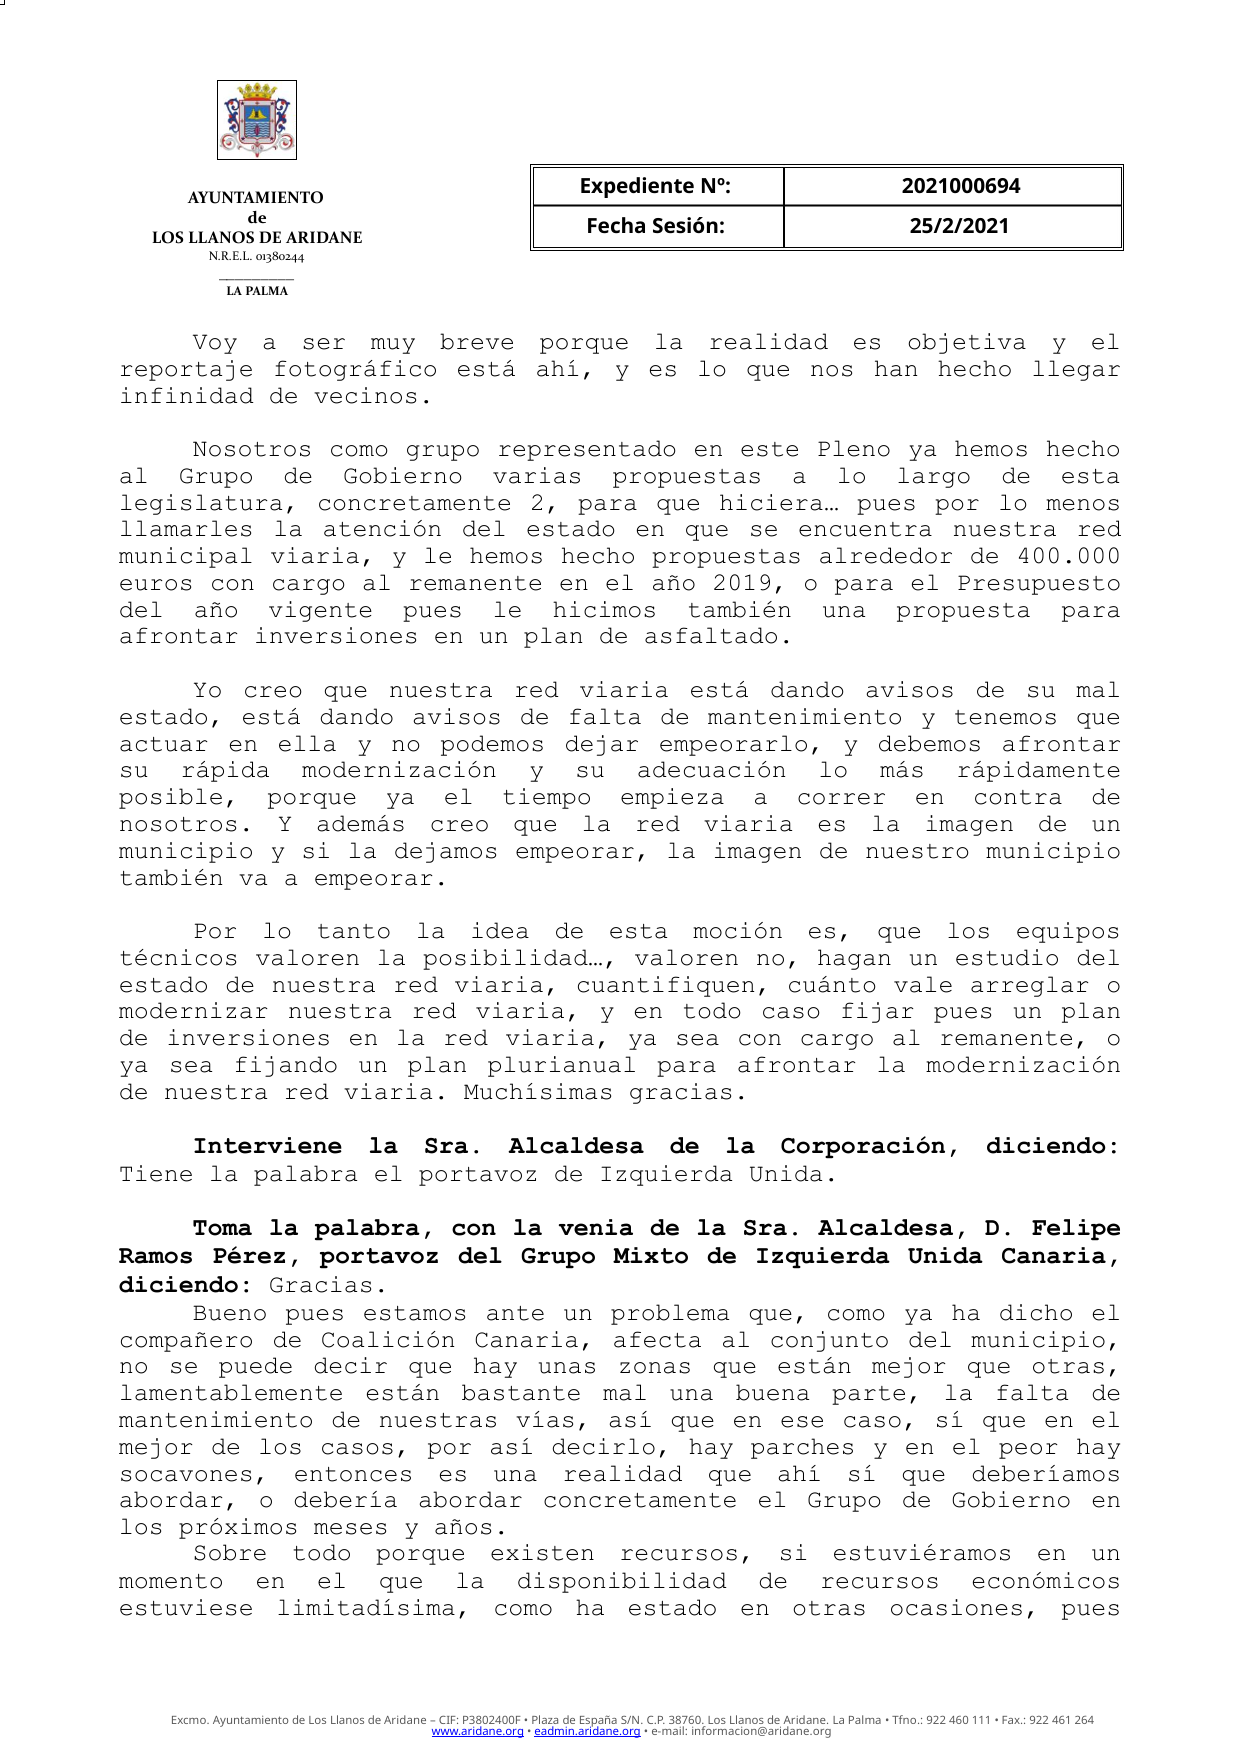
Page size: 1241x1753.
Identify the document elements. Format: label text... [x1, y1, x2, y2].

text ya sea fijando un plan plurianual para afrontar la modernización [119, 1051, 1146, 1078]
text momento en el que la disponibilidad de recursos económicos [119, 1567, 1146, 1593]
text Por lo tanto la idea de esta moción es, que los equipos [192, 915, 1146, 944]
text actuar en ella y no podemos dejar empeorarlo, y debemos afrontar [119, 730, 1146, 757]
text abordar, o debería abordar concretamente el Grupo de Gobierno en [119, 1486, 1146, 1513]
text al Grupo de Gobierno varias propuestas a lo largo de esta [119, 462, 1146, 489]
text estado de nuestra red viaria, cuantifiquen, cuánto vale arreglar o [119, 971, 1146, 997]
text Expediente Nº: [579, 173, 761, 198]
text posible, porque ya el tiempo empieza a correr en contra de [119, 783, 1146, 810]
text N.R.E.L. 01380244 [208, 250, 327, 262]
text Voy a ser muy breve porque la realidad es objetiva y el [192, 327, 1146, 355]
text compañero de Coalición Canaria, afecta al conjunto del municipio, [119, 1326, 1146, 1352]
text lamentablemente están bastante mal una buena parte, la falta de [119, 1379, 1146, 1406]
text Toma la palabra, con la venia de la Sra. Alcaldesa, D. Felipe [192, 1213, 1146, 1241]
text _ [317, 266, 327, 282]
text Excmo. Ayuntamiento de Los Llanos de Aridane – CIF: P3802400F • Plaza de España S/N. C.P. 38760. Los Llanos de Aridane. La Palma • Tfno.: 922 460 111 • Fax.: 922 461 264 [171, 1713, 1095, 1727]
text legislatura, concretamente 2, para que hiciera… pues por lo menos [119, 489, 1146, 516]
text municipio y si la dejamos empeorar, la imagen de nuestro municipio [119, 837, 1146, 863]
text AYUNTAMIENTO [188, 190, 387, 207]
text de [247, 210, 387, 227]
text 2021000694 [902, 173, 1059, 198]
text modernizar nuestra red viaria, y en todo caso fijar pues un plan [119, 997, 1146, 1024]
text Yo creo que nuestra red viaria está dando avisos de su mal [192, 674, 1146, 703]
text llamarles la atención del estado en que se encuentra nuestra red [119, 516, 1146, 542]
text www.aridane.org • eadmin.aridane.org • e-mail: informacion@aridane.org [431, 1724, 834, 1738]
text Interviene la Sra. Alcaldesa de la Corporación, diciendo: [192, 1131, 1146, 1159]
text Sobre todo porque existen recursos, si estuviéramos en un [192, 1538, 1146, 1567]
text mejor de los casos, por así decirlo, hay parches y en el peor hay [119, 1433, 1146, 1460]
text de nuestra red viaria. Muchísimas gracias. [119, 1078, 1146, 1104]
text técnicos valoren la posibilidad…, valoren no, hagan un estudio del [119, 944, 1146, 971]
text los próximos meses y años. [119, 1513, 1146, 1540]
picture [218, 81, 296, 159]
text Bueno pues estamos ante un problema que, como ya ha dicho el [192, 1297, 1146, 1326]
text del año vigente pues le hicimos también una propuesta para [119, 596, 1146, 622]
text nosotros. Y además creo que la red viaria es la imagen de un [119, 810, 1146, 837]
text Fecha Sesión: [586, 214, 761, 239]
text LOS LLANOS DE ARIDANE [152, 230, 387, 247]
text Ramos Pérez, portavoz del Grupo Mixto de Izquierda Unida Canaria, [119, 1241, 1146, 1270]
text afrontar inversiones en un plan de asfaltado. [119, 622, 1146, 649]
text estuviese limitadísima, como ha estado en otras ocasiones, pues [119, 1593, 1146, 1620]
text de inversiones en la red viaria, ya sea con cargo al remanente, o [119, 1024, 1146, 1051]
text diciendo: Gracias. [119, 1270, 1146, 1298]
text su rápida modernización y su adecuación lo más rápidamente [119, 757, 1146, 783]
text no se puede decir que hay unas zonas que están mejor que otras, [119, 1352, 1146, 1379]
text infinidad de vecinos. [119, 382, 1146, 408]
text euros con cargo al remanente en el año 2019, o para el Presupuesto [119, 569, 1146, 596]
text municipal viaria, y le hemos hecho propuestas alrededor de 400.000 [119, 542, 1146, 569]
text ________ [226, 266, 317, 282]
text _ [219, 266, 226, 279]
text 25/2/2021 [909, 214, 1059, 239]
text Tiene la palabra el portavoz de Izquierda Unida. [119, 1159, 1146, 1187]
picture [531, 165, 1123, 250]
text reportaje fotográfico está ahí, y es lo que nos han hecho llegar [119, 355, 1146, 382]
text mantenimiento de nuestras vías, así que en ese caso, sí que en el [119, 1406, 1146, 1433]
text LA PALMA [226, 286, 317, 298]
text Nosotros como grupo representado en este Pleno ya hemos hecho [192, 433, 1146, 462]
text socavones, entonces es una realidad que ahí sí que deberíamos [119, 1460, 1146, 1486]
text estado, está dando avisos de falta de mantenimiento y tenemos que [119, 703, 1146, 730]
text también va a empeorar. [119, 863, 1146, 890]
